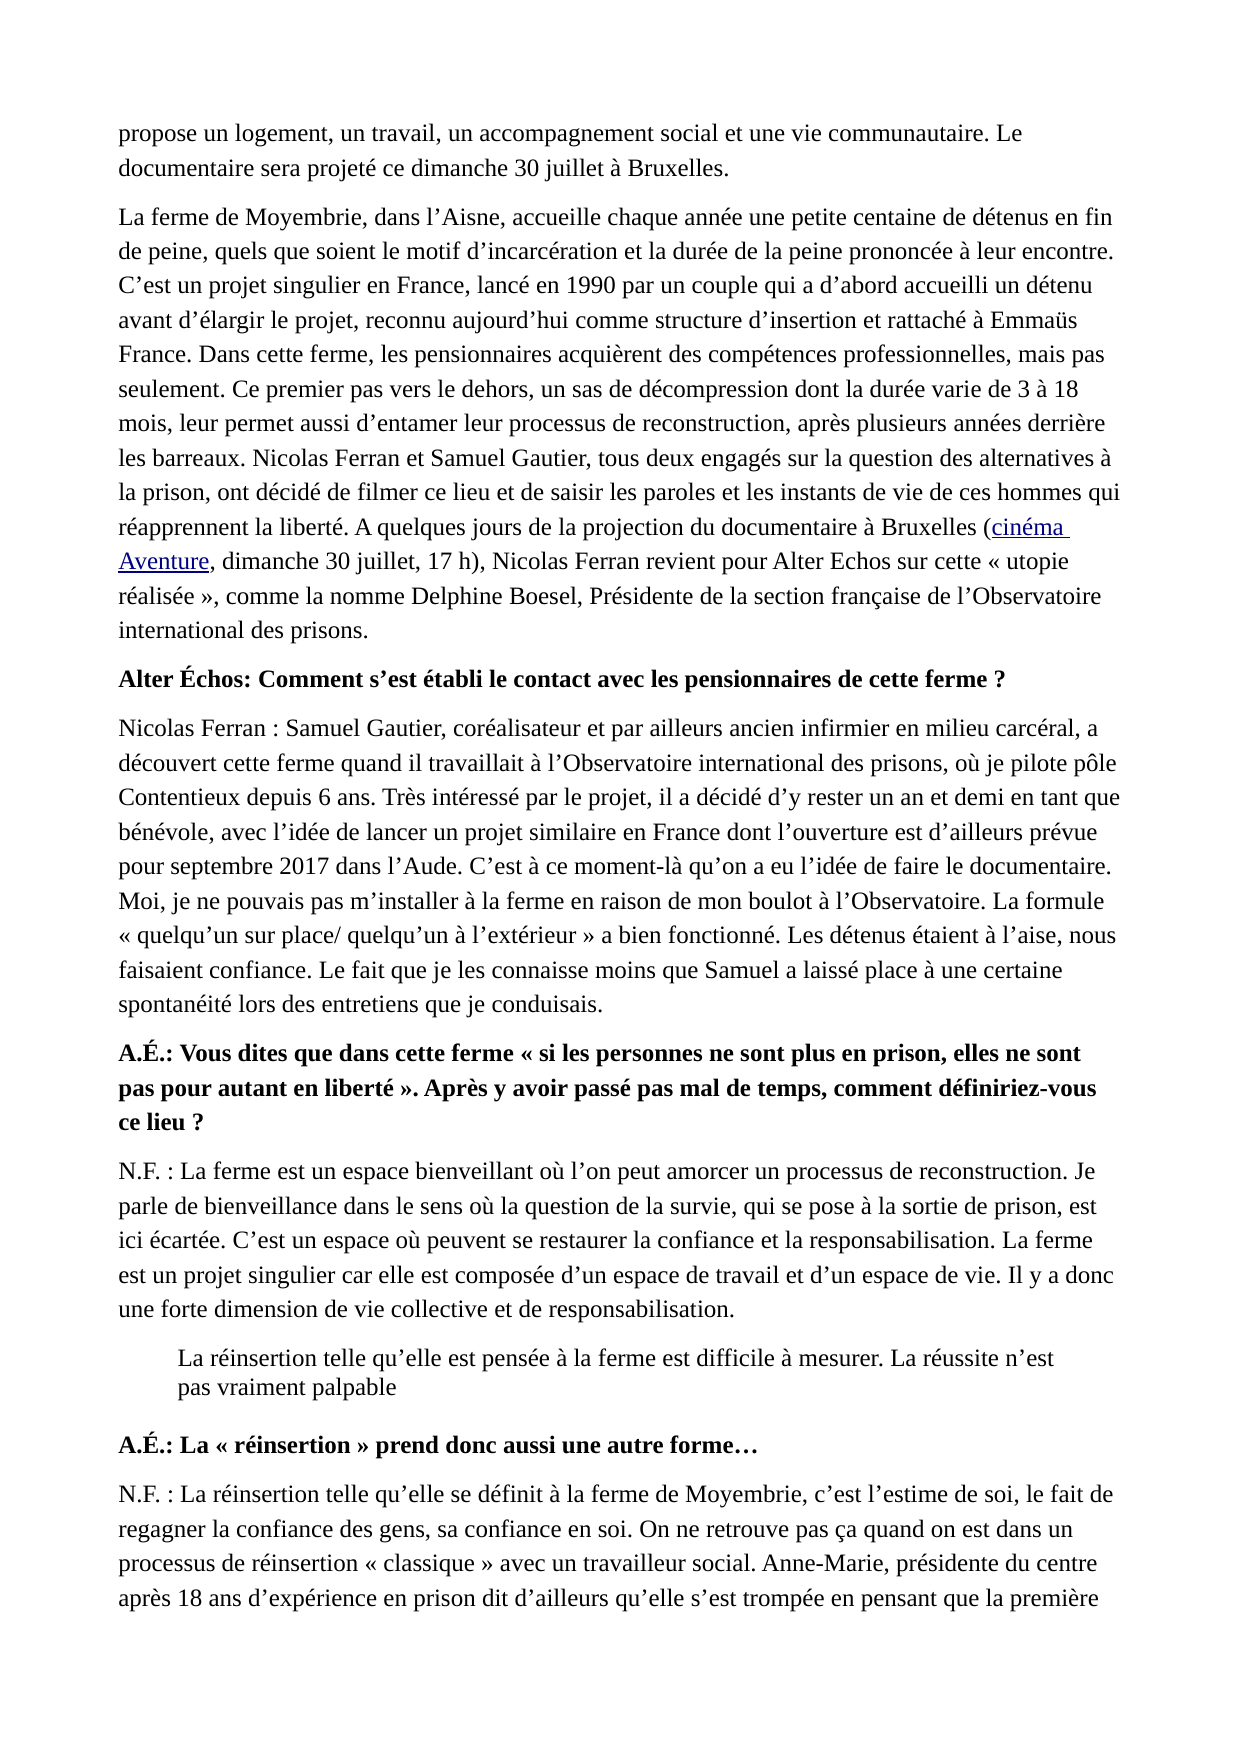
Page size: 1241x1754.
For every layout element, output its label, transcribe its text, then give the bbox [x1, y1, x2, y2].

text N.F. : La ferme est un espace bienveillant où l’on peut amorcer un processus de reconstruction. Je parle de bienveillance dans le sens où la question de la survie, qui se pose à la sortie de prison, est ici écartée. C’est un espace où peuvent se restaurer la confiance et la responsabilisation. La ferme est un projet singulier car elle est composée d’un espace de travail et d’un espace de vie. Il y a donc une forte dimension de vie collective et de responsabilisation. [118, 1156, 1122, 1323]
text A.É.: La « réinsertion » prend donc aussi une autre forme… [118, 1430, 1122, 1459]
text N.F. : La réinsertion telle qu’elle se définit à la ferme de Moyembrie, c’est l’estime de soi, le fait de regagner la confiance des gens, sa confiance en soi. On ne retrouve pas ça quand on est dans un processus de réinsertion « classique » avec un travailleur social. Anne-Marie, présidente du centre après 18 ans d’expérience en prison dit d’ailleurs qu’elle s’est trompée en pensant que la première [118, 1479, 1122, 1612]
text La ferme de Moyembrie, dans l’Aisne, accueille chaque année une petite centaine de détenus en fin de peine, quels que soient le motif d’incarcération et la durée de la peine prononcée à leur encontre. C’est un projet singulier en France, lancé en 1990 par un couple qui a d’abord accueilli un détenu avant d’élargir le projet, reconnu aujourd’hui comme structure d’insertion et rattaché à Emmaüs France. Dans cette ferme, les pensionnaires acquièrent des compétences professionnelles, mais pas seulement. Ce premier pas vers le dehors, un sas de décompression dont la durée varie de 3 à 18 mois, leur permet aussi d’entamer leur processus de reconstruction, après plusieurs années derrière les barreaux. Nicolas Ferran et Samuel Gautier, tous deux engagés sur la question des alternatives à la prison, ont décidé de filmer ce lieu et de saisir les paroles et les instants de vie de ces hommes qui réapprennent la liberté. A quelques jours de la projection du documentaire à Bruxelles (cinéma Aventure, dimanche 30 juillet, 17 h), Nicolas Ferran revient pour Alter Echos sur cette « utopie réalisée », comme la nomme Delphine Boesel, Présidente de la section française de l’Observatoire international des prisons. [118, 202, 1122, 644]
text Alter Échos: Comment s’est établi le contact avec les pensionnaires de cette ferme ? [118, 664, 1122, 693]
text propose un logement, un travail, un accompagnement social et une vie communautaire. Le documentaire sera projeté ce dimanche 30 juillet à Bruxelles. [118, 118, 1122, 181]
text A.É.: Vous dites que dans cette ferme « si les personnes ne sont plus en prison, elles ne sont pas pour autant en liberté ». Après y avoir passé pas mal de temps, comment définiriez-vous ce lieu ? [118, 1038, 1122, 1136]
text La réinsertion telle qu’elle est pensée à la ferme est difficile à mesurer. La réussite n’est pas vraiment palpable [177, 1343, 1063, 1401]
text Nicolas Ferran : Samuel Gautier, coréalisateur et par ailleurs ancien infirmier en milieu carcéral, a découvert cette ferme quand il travaillait à l’Observatoire international des prisons, où je pilote pôle Contentieux depuis 6 ans. Très intéressé par le projet, il a décidé d’y rester un an et demi en tant que bénévole, avec l’idée de lancer un projet similaire en France dont l’ouverture est d’ailleurs prévue pour septembre 2017 dans l’Aude. C’est à ce moment-là qu’on a eu l’idée de faire le documentaire. Moi, je ne pouvais pas m’installer à la ferme en raison de mon boulot à l’Observatoire. La formule « quelqu’un sur place/ quelqu’un à l’extérieur » a bien fonctionné. Les détenus étaient à l’aise, nous faisaient confiance. Le fait que je les connaisse moins que Samuel a laissé place à une certaine spontanéité lors des entretiens que je conduisais. [118, 713, 1122, 1018]
